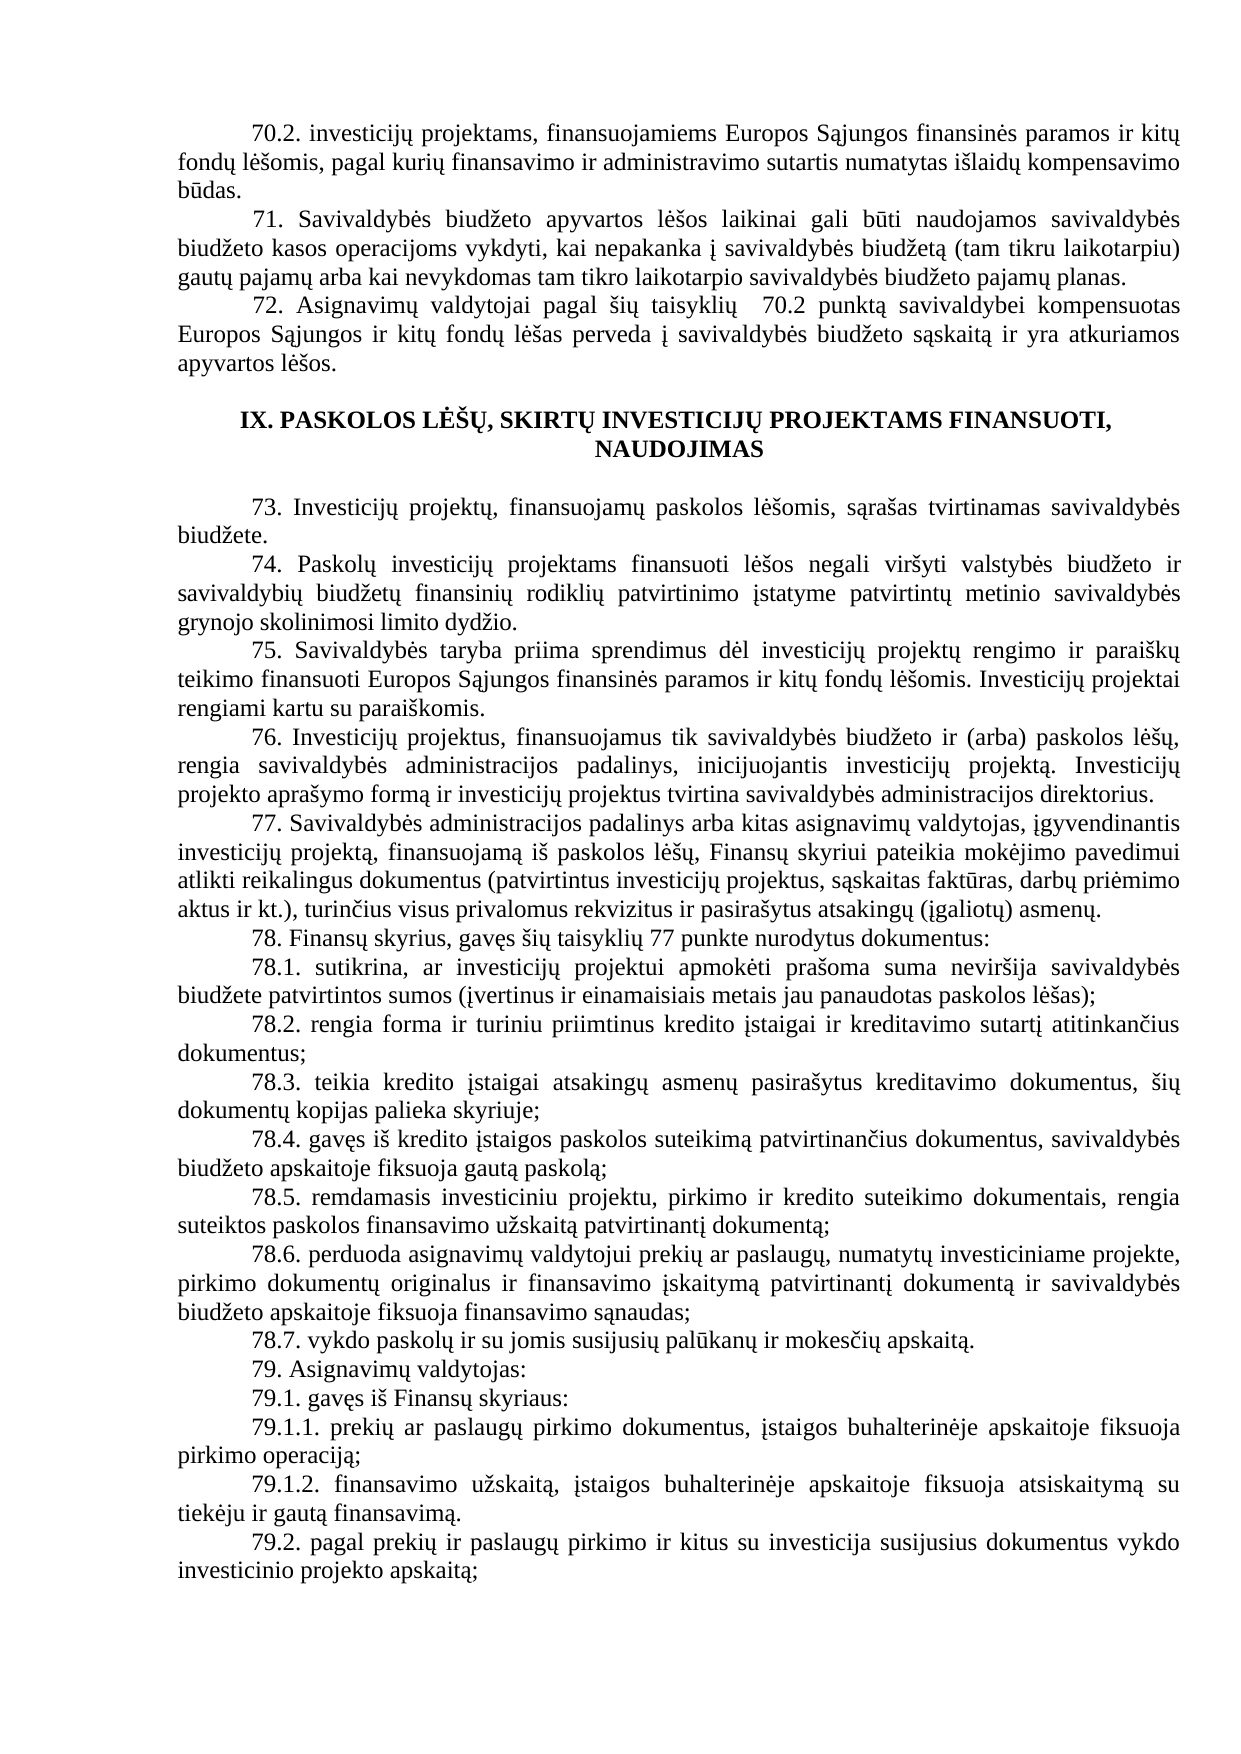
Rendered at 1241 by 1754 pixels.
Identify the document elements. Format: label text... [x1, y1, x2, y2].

text 77. Savivaldybės administracijos padalinys arba kitas asignavimų valdytojas, įgyvendinantis investicijų projektą, finansuojamą iš paskolos lėšų, Finansų skyriui pateikia mokėjimo pavedimui atlikti reikalingus dokumentus (patvirtintus investicijų projektus, sąskaitas faktūras, darbų priėmimo aktus ir kt.), turinčius visus privalomus rekvizitus ir pasirašytus atsakingų (įgaliotų) asmenų. [177, 808, 1181, 923]
text 78.5. remdamasis investiciniu projektu, pirkimo ir kredito suteikimo dokumentais, rengia suteiktos paskolos finansavimo užskaitą patvirtinantį dokumentą; [177, 1182, 1181, 1239]
text 79.1.1. prekių ar paslaugų pirkimo dokumentus, įstaigos buhalterinėje apskaitoje fiksuoja pirkimo operaciją; [177, 1412, 1181, 1469]
text 70.2. investicijų projektams, finansuojamiems Europos Sąjungos finansinės paramos ir kitų fondų lėšomis, pagal kurių finansavimo ir administravimo sutartis numatytas išlaidų kompensavimo būdas. [177, 118, 1181, 204]
text IX. PASKOLOS LĖŠŲ, SKIRTŲ INVESTICIJŲ PROJEKTAMS FINANSUOTI, [177, 406, 1181, 434]
text 72. Asignavimų valdytojai pagal šių taisyklių 70.2 punktą savivaldybei kompensuotas Europos Sąjungos ir kitų fondų lėšas perveda į savivaldybės biudžeto sąskaitą ir yra atkuriamos apyvartos lėšos. [177, 291, 1181, 377]
text NAUDOJIMAS [177, 434, 1181, 463]
text 78.2. rengia forma ir turiniu priimtinus kredito įstaigai ir kreditavimo sutartį atitinkančius dokumentus; [177, 1009, 1181, 1067]
text 78.7. vykdo paskolų ir su jomis susijusių palūkanų ir mokesčių apskaitą. [177, 1326, 1181, 1354]
text 78.4. gavęs iš kredito įstaigos paskolos suteikimą patvirtinančius dokumentus, savivaldybės biudžeto apskaitoje fiksuoja gautą paskolą; [177, 1124, 1181, 1182]
text 71. Savivaldybės biudžeto apyvartos lėšos laikinai gali būti naudojamos savivaldybės biudžeto kasos operacijoms vykdyti, kai nepakanka į savivaldybės biudžetą (tam tikru laikotarpiu) gautų pajamų arba kai nevykdomas tam tikro laikotarpio savivaldybės biudžeto pajamų planas. [177, 204, 1181, 291]
text 78.6. perduoda asignavimų valdytojui prekių ar paslaugų, numatytų investiciniame projekte, pirkimo dokumentų originalus ir finansavimo įskaitymą patvirtinantį dokumentą ir savivaldybės biudžeto apskaitoje fiksuoja finansavimo sąnaudas; [177, 1239, 1181, 1326]
text 79.2. pagal prekių ir paslaugų pirkimo ir kitus su investicija susijusius dokumentus vykdo investicinio projekto apskaitą; [177, 1527, 1181, 1584]
text 78. Finansų skyrius, gavęs šių taisyklių 77 punkte nurodytus dokumentus: [177, 923, 1181, 952]
text 76. Investicijų projektus, finansuojamus tik savivaldybės biudžeto ir (arba) paskolos lėšų, rengia savivaldybės administracijos padalinys, inicijuojantis investicijų projektą. Investicijų projekto aprašymo formą ir investicijų projektus tvirtina savivaldybės administracijos direktorius. [177, 722, 1181, 808]
text 79.1.2. finansavimo užskaitą, įstaigos buhalterinėje apskaitoje fiksuoja atsiskaitymą su tiekėju ir gautą finansavimą. [177, 1469, 1181, 1527]
text 78.1. sutikrina, ar investicijų projektui apmokėti prašoma suma neviršija savivaldybės biudžete patvirtintos sumos (įvertinus ir einamaisiais metais jau panaudotas paskolos lėšas); [177, 952, 1181, 1009]
text 78.3. teikia kredito įstaigai atsakingų asmenų pasirašytus kreditavimo dokumentus, šių dokumentų kopijas palieka skyriuje; [177, 1067, 1181, 1124]
text 74. Paskolų investicijų projektams finansuoti lėšos negali viršyti valstybės biudžeto ir savivaldybių biudžetų finansinių rodiklių patvirtinimo įstatyme patvirtintų metinio savivaldybės grynojo skolinimosi limito dydžio. [177, 549, 1181, 636]
text 75. Savivaldybės taryba priima sprendimus dėl investicijų projektų rengimo ir paraiškų teikimo finansuoti Europos Sąjungos finansinės paramos ir kitų fondų lėšomis. Investicijų projektai rengiami kartu su paraiškomis. [177, 636, 1181, 722]
text 73. Investicijų projektų, finansuojamų paskolos lėšomis, sąrašas tvirtinamas savivaldybės biudžete. [177, 492, 1181, 549]
text 79.1. gavęs iš Finansų skyriaus: [177, 1383, 1181, 1412]
text 79. Asignavimų valdytojas: [177, 1354, 1181, 1383]
